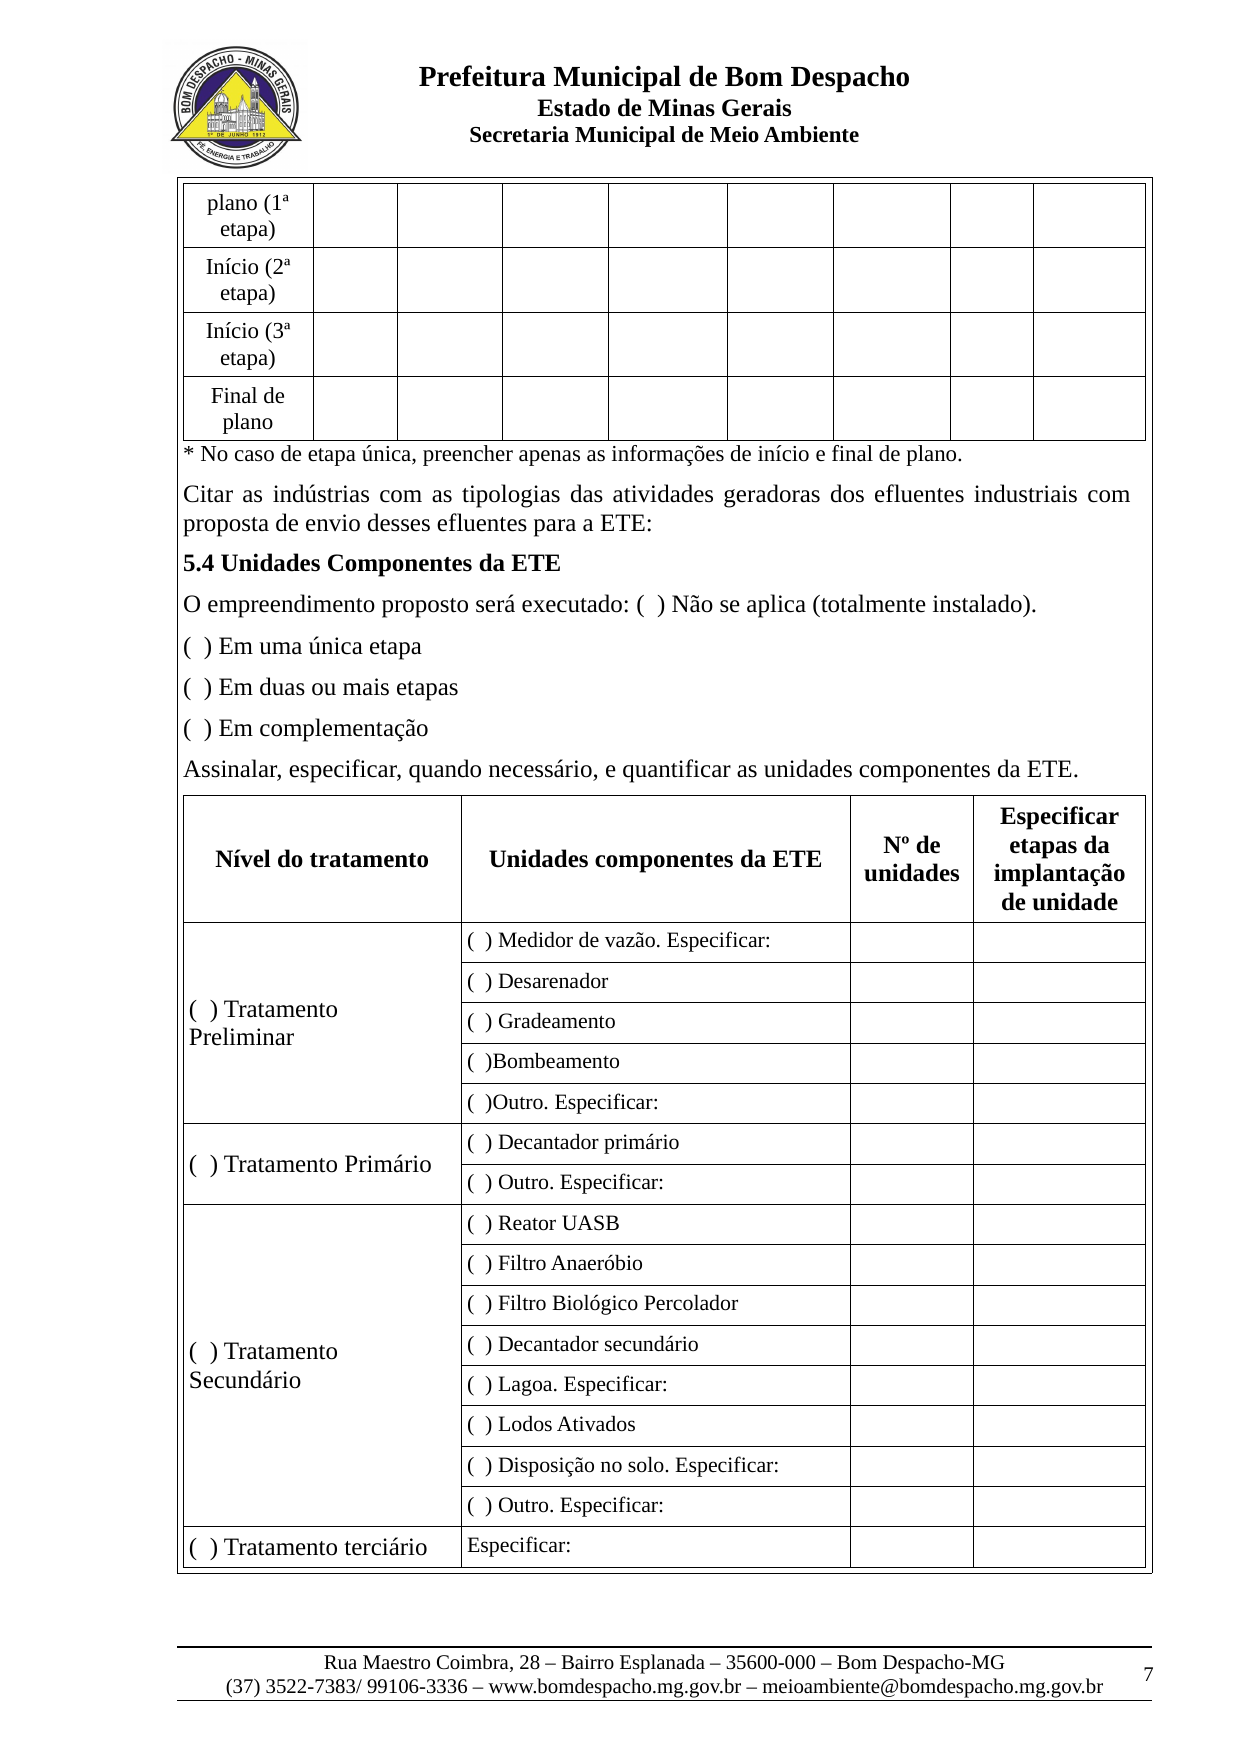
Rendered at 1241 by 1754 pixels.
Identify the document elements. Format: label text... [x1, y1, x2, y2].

table_cell [851, 1003, 973, 1043]
table_cell Especificar: [462, 1527, 850, 1567]
table_cell [951, 248, 1033, 312]
table_cell [314, 248, 397, 312]
table_cell [728, 184, 833, 247]
table_cell Início (2ª etapa) [184, 248, 313, 312]
table_cell [609, 377, 727, 440]
table_cell [609, 248, 727, 312]
table_cell [974, 1286, 1145, 1325]
table_cell [834, 184, 950, 247]
table_cell [851, 1366, 973, 1405]
table_cell [1034, 248, 1145, 312]
table_cell Início (3ª etapa) [184, 313, 313, 376]
table_cell [398, 248, 502, 312]
table_cell Final de plano [184, 377, 313, 440]
table_cell [398, 184, 502, 247]
table_cell [728, 248, 833, 312]
table_cell [503, 248, 608, 312]
table_cell [851, 1487, 973, 1526]
table_cell [974, 1366, 1145, 1405]
table_header Especificar etapas da implantação de unidade [974, 796, 1145, 922]
table_cell [851, 1286, 973, 1325]
table_cell [974, 1165, 1145, 1204]
table_cell ( ) Lagoa. Especificar: [462, 1366, 850, 1405]
table_cell [851, 923, 973, 962]
table_cell [974, 1447, 1145, 1486]
table_cell [314, 184, 397, 247]
table_cell ( ) Filtro Biológico Percolador [462, 1286, 850, 1325]
table_cell ( ) Outro. Especificar: [462, 1165, 850, 1204]
table_cell [974, 1326, 1145, 1365]
table_cell [951, 377, 1033, 440]
table_cell ( ) Tratamento terciário [184, 1527, 461, 1567]
table_header Nº de unidades [851, 796, 973, 922]
table_cell ( )Bombeamento [462, 1044, 850, 1083]
table_cell [974, 1205, 1145, 1244]
table_cell ( ) Outro. Especificar: [462, 1487, 850, 1526]
table_cell ( ) Decantador primário [462, 1124, 850, 1163]
table_cell [851, 1245, 973, 1284]
table_cell ( ) Medidor de vazão. Especificar: [462, 923, 850, 962]
table_cell [974, 1084, 1145, 1123]
table_cell [974, 1527, 1145, 1567]
table_cell [851, 1165, 973, 1204]
table_header Nível do tratamento [184, 796, 461, 922]
table_header Unidades componentes da ETE [462, 796, 850, 922]
table_cell [851, 1124, 973, 1163]
table_cell [951, 313, 1033, 376]
table_cell [974, 1487, 1145, 1526]
table_cell [314, 377, 397, 440]
table_cell [503, 377, 608, 440]
table_cell [974, 1406, 1145, 1446]
table_cell [834, 377, 950, 440]
table_cell [974, 1003, 1145, 1043]
table_cell [974, 1124, 1145, 1163]
table_cell ( ) Gradeamento [462, 1003, 850, 1043]
table_cell [503, 184, 608, 247]
table_cell [834, 313, 950, 376]
table_cell [314, 313, 397, 376]
table_cell [503, 313, 608, 376]
table_cell [609, 184, 727, 247]
table_cell [851, 1527, 973, 1567]
table_cell [1034, 313, 1145, 376]
table_cell [951, 184, 1033, 247]
table_cell ( ) Tratamento Preliminar [184, 923, 461, 1123]
table_cell [1034, 184, 1145, 247]
table_cell ( ) Disposição no solo. Especificar: [462, 1447, 850, 1486]
table_cell [851, 1406, 973, 1446]
table_cell plano (1ª etapa) [184, 184, 313, 247]
table_cell ( ) Desarenador [462, 963, 850, 1002]
table_cell [851, 1447, 973, 1486]
table_cell [609, 313, 727, 376]
table_cell [398, 377, 502, 440]
table_cell [834, 248, 950, 312]
table_cell [974, 1245, 1145, 1284]
table_cell ( )Outro. Especificar: [462, 1084, 850, 1123]
table_cell ( ) Lodos Ativados [462, 1406, 850, 1446]
table_cell [728, 313, 833, 376]
table_cell * No caso de etapa única, preencher apenas as informações de início e final de plano. Citar as indústrias com as tipologias das atividades geradoras dos efluentes industriais com proposta de envio desses efluentes para a ETE: 5.4 Unidades Componentes da ETE O empreendimento proposto será executado: ( ) Não se aplica (totalmente instalado). ( ) Em uma única etapa ( ) Em duas ou mais etapas ( ) Em complementação Assinalar, especificar, quando necessário, e quantificar as unidades componentes da ETE. [178, 178, 1152, 1572]
table_cell ( ) Filtro Anaeróbio [462, 1245, 850, 1284]
table_cell [851, 1326, 973, 1365]
table_cell [974, 923, 1145, 962]
picture [162, 39, 308, 174]
table_cell [974, 963, 1145, 1002]
table_cell ( ) Decantador secundário [462, 1326, 850, 1365]
table_cell [851, 1044, 973, 1083]
table_cell ( ) Tratamento Primário [184, 1124, 461, 1204]
table_cell [728, 377, 833, 440]
table_cell [974, 1044, 1145, 1083]
table_cell [398, 313, 502, 376]
table_cell [851, 1084, 973, 1123]
table_cell [851, 1205, 973, 1244]
table_cell ( ) Tratamento Secundário [184, 1205, 461, 1526]
table_cell ( ) Reator UASB [462, 1205, 850, 1244]
table_cell [851, 963, 973, 1002]
table_cell [1034, 377, 1145, 440]
